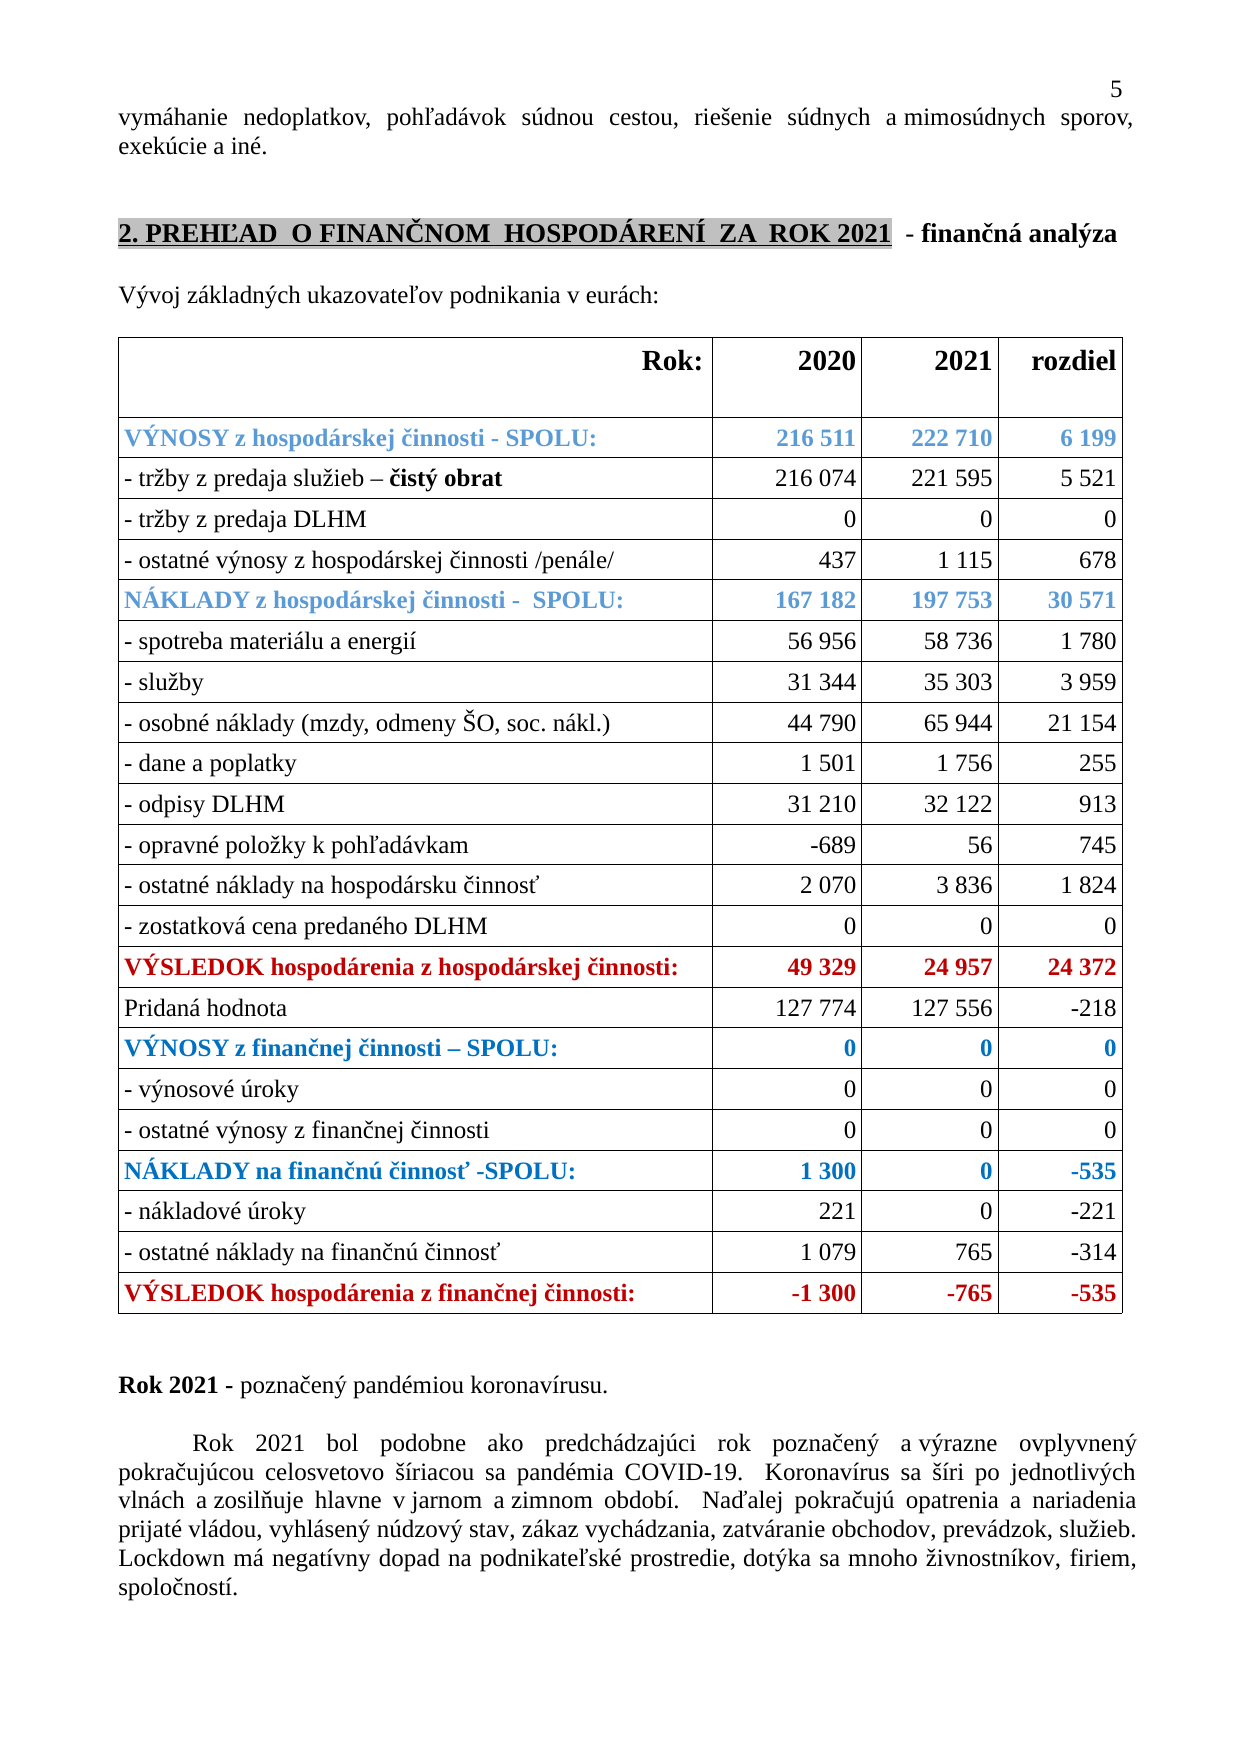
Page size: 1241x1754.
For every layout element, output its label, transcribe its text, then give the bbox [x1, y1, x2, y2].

table_header rozdiel [999, 338, 1122, 416]
table_cell - tržby z predaja služieb – čistý obrat [119, 458, 712, 498]
table_cell - spotreba materiálu a energií [119, 621, 712, 661]
table_cell 745 [999, 825, 1122, 864]
table_cell 49 329 [713, 947, 861, 987]
table_cell VÝSLEDOK hospodárenia z hospodárskej činnosti: [119, 947, 712, 987]
text Rok 2021 bol podobne ako predchádzajúci rok poznačený a výrazne ovplyvnený pokračujúcou celosvetovo šíriacou sa pandémia COVID-19. Koronavírus sa šíri po jednotlivých vlnách a zosilňuje hlavne v jarnom a zimnom období. Naďalej pokračujú opatrenia a nariadenia prijaté vládou, vyhlásený núdzový stav, zákaz vychádzania, zatváranie obchodov, prevádzok, služieb. Lockdown má negatívny dopad na podnikateľské prostredie, dotýka sa mnoho živnostníkov, firiem, spoločností. [118, 1428, 1137, 1600]
table_cell - výnosové úroky [119, 1069, 712, 1109]
table_cell 24 957 [862, 947, 998, 987]
table_cell - ostatné náklady na hospodársku činnosť [119, 865, 712, 905]
text vymáhanie nedoplatkov, pohľadávok súdnou cestou, riešenie súdnych a mimosúdnych sporov, exekúcie a iné. [118, 102, 1133, 160]
table_cell - nákladové úroky [119, 1191, 712, 1231]
table_cell 21 154 [999, 703, 1122, 742]
table_cell 127 556 [862, 988, 998, 1027]
table_cell 56 [862, 825, 998, 864]
table_cell 1 756 [862, 743, 998, 783]
table_cell 0 [999, 499, 1122, 538]
table_cell 678 [999, 540, 1122, 579]
table_cell 1 079 [713, 1232, 861, 1272]
table_cell -218 [999, 988, 1122, 1027]
table_cell -765 [862, 1273, 998, 1312]
table_cell 197 753 [862, 580, 998, 620]
table_cell 167 182 [713, 580, 861, 620]
table_cell 31 344 [713, 662, 861, 701]
table_cell 0 [862, 1151, 998, 1190]
table_cell 65 944 [862, 703, 998, 742]
table_cell Pridaná hodnota [119, 988, 712, 1027]
table_cell - osobné náklady (mzdy, odmeny ŠO, soc. nákl.) [119, 703, 712, 742]
table_cell 437 [713, 540, 861, 579]
table_cell 3 836 [862, 865, 998, 905]
table_cell -535 [999, 1151, 1122, 1190]
table_cell 1 115 [862, 540, 998, 579]
table_cell 0 [862, 906, 998, 946]
table_cell 0 [862, 1191, 998, 1231]
table_cell 0 [713, 499, 861, 538]
table_cell 24 372 [999, 947, 1122, 987]
table_cell 0 [713, 1110, 861, 1149]
table_cell 127 774 [713, 988, 861, 1027]
table_cell - služby [119, 662, 712, 701]
table_cell - odpisy DLHM [119, 784, 712, 824]
table_header 2020 [713, 338, 861, 416]
table_cell - opravné položky k pohľadávkam [119, 825, 712, 864]
table_cell 1 824 [999, 865, 1122, 905]
table_cell 3 959 [999, 662, 1122, 701]
text Vývoj základných ukazovateľov podnikania v eurách: [118, 280, 1122, 308]
table_cell 2 070 [713, 865, 861, 905]
table_cell 255 [999, 743, 1122, 783]
table_cell 216 074 [713, 458, 861, 498]
table_cell 58 736 [862, 621, 998, 661]
table_cell -535 [999, 1273, 1122, 1312]
table_cell NÁKLADY na finančnú činnosť -SPOLU: [119, 1151, 712, 1190]
table_cell - ostatné výnosy z finančnej činnosti [119, 1110, 712, 1149]
table_cell -314 [999, 1232, 1122, 1272]
table_cell 35 303 [862, 662, 998, 701]
table_cell 0 [713, 1069, 861, 1109]
table_cell 0 [999, 1069, 1122, 1109]
table_cell 221 595 [862, 458, 998, 498]
table_cell 0 [999, 1110, 1122, 1149]
table_cell 30 571 [999, 580, 1122, 620]
table_cell 765 [862, 1232, 998, 1272]
table_cell 0 [862, 1069, 998, 1109]
table_cell NÁKLADY z hospodárskej činnosti - SPOLU: [119, 580, 712, 620]
table_cell 31 210 [713, 784, 861, 824]
table_cell VÝNOSY z hospodárskej činnosti - SPOLU: [119, 418, 712, 457]
table_cell 0 [999, 906, 1122, 946]
table_cell 6 199 [999, 418, 1122, 457]
table_cell -221 [999, 1191, 1122, 1231]
table_cell 0 [862, 1028, 998, 1068]
table_cell 5 521 [999, 458, 1122, 498]
table_cell 0 [713, 1028, 861, 1068]
table_cell VÝNOSY z finančnej činnosti – SPOLU: [119, 1028, 712, 1068]
table_cell 1 300 [713, 1151, 861, 1190]
table_header Rok: [119, 338, 712, 416]
table_cell - tržby z predaja DLHM [119, 499, 712, 538]
table_cell - ostatné výnosy z hospodárskej činnosti /penále/ [119, 540, 712, 579]
table_cell 0 [862, 499, 998, 538]
table_header 2021 [862, 338, 998, 416]
table_cell 222 710 [862, 418, 998, 457]
table_cell 56 956 [713, 621, 861, 661]
text Rok 2021 - poznačený pandémiou koronavírusu. [118, 1370, 1133, 1399]
table_cell 1 501 [713, 743, 861, 783]
table_cell 44 790 [713, 703, 861, 742]
table_cell - zostatková cena predaného DLHM [119, 906, 712, 946]
table_cell 221 [713, 1191, 861, 1231]
text 2. PREHĽAD O FINANČNOM HOSPODÁRENÍ ZA ROK 2021 - finančná analýza [118, 217, 1122, 249]
table_cell 0 [713, 906, 861, 946]
table_cell VÝSLEDOK hospodárenia z finančnej činnosti: [119, 1273, 712, 1312]
table_cell 0 [862, 1110, 998, 1149]
table_cell 32 122 [862, 784, 998, 824]
table_cell - ostatné náklady na finančnú činnosť [119, 1232, 712, 1272]
table_cell -1 300 [713, 1273, 861, 1312]
table_cell 1 780 [999, 621, 1122, 661]
table_cell -689 [713, 825, 861, 864]
table_cell 0 [999, 1028, 1122, 1068]
table_cell 913 [999, 784, 1122, 824]
table_cell 216 511 [713, 418, 861, 457]
table_cell - dane a poplatky [119, 743, 712, 783]
